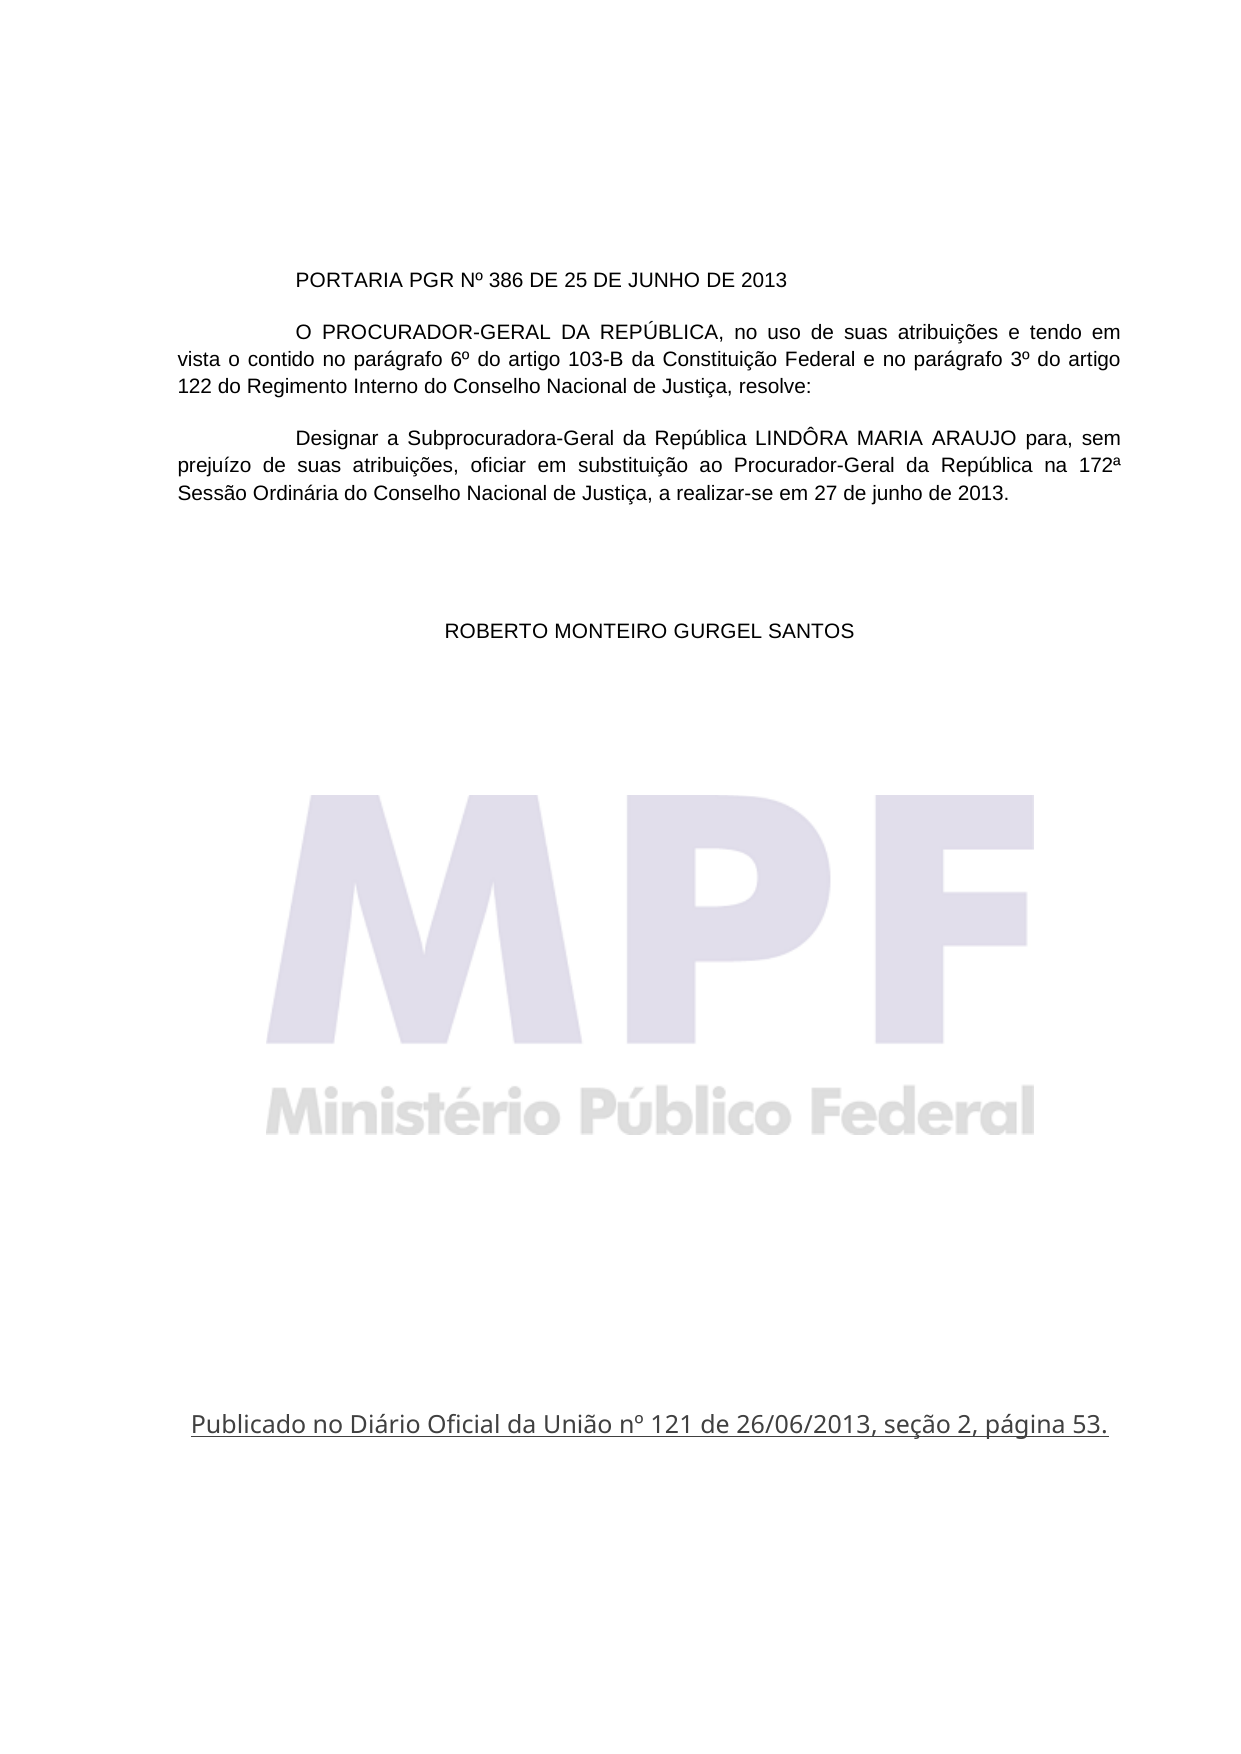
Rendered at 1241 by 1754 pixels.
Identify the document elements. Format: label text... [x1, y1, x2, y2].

text Publicado no Diário Oficial da União nº 121 de 26/06/2013, seção 2, página 53. [177, 1407, 1122, 1441]
picture [266, 795, 1034, 1136]
text ROBERTO MONTEIRO GURGEL SANTOS [177, 619, 1122, 643]
text Designar a Subprocuradora-Geral da República LINDÔRA MARIA ARAUJO para, sem prejuízo de suas atribuições, oficiar em substituição ao Procurador-Geral da República na 172ª Sessão Ordinária do Conselho Nacional de Justiça, a realizar-se em 27 de junho de 2013. [177, 424, 1122, 505]
text PORTARIA PGR Nº 386 DE 25 DE JUNHO DE 2013 [177, 266, 1122, 293]
text O PROCURADOR-GERAL DA REPÚBLICA, no uso de suas atribuições e tendo em vista o contido no parágrafo 6º do artigo 103-B da Constituição Federal e no parágrafo 3º do artigo 122 do Regimento Interno do Conselho Nacional de Justiça, resolve: [177, 318, 1122, 399]
